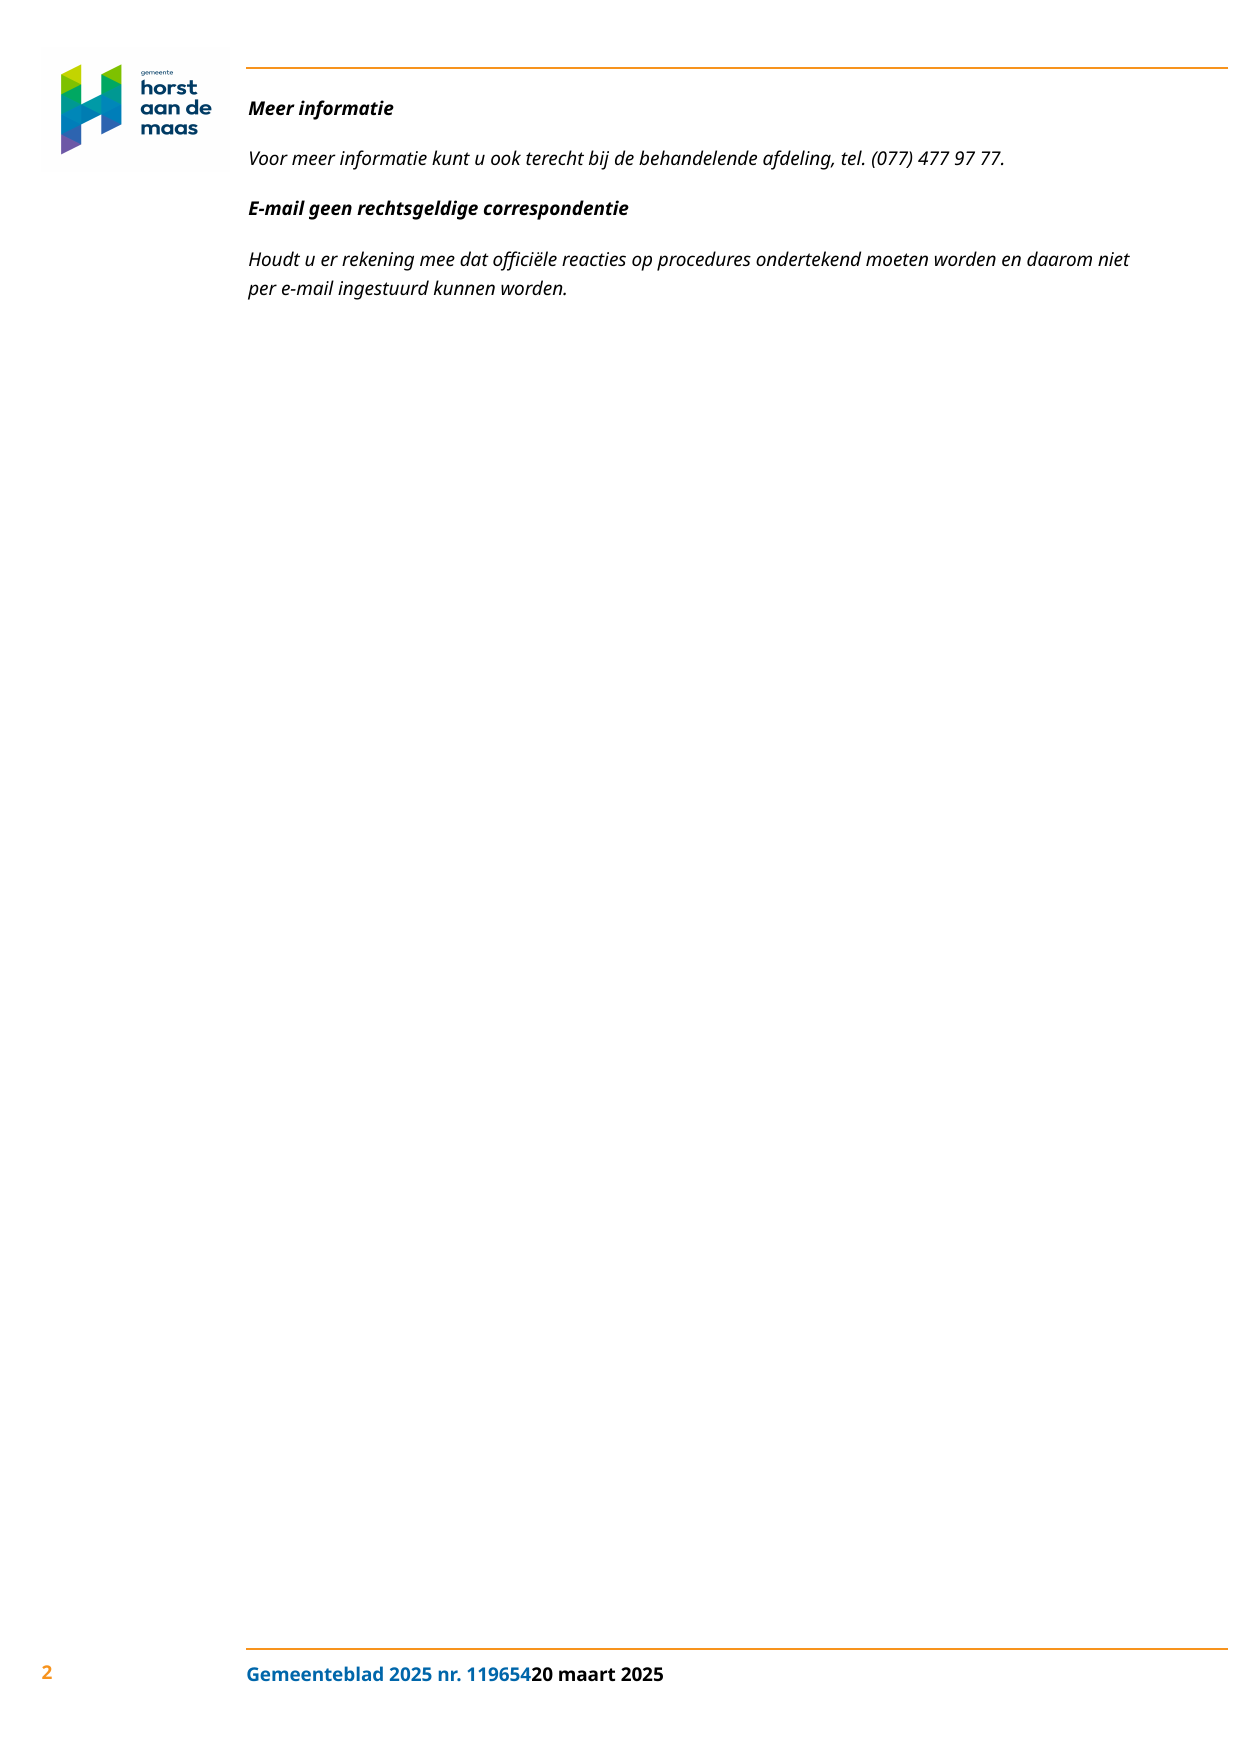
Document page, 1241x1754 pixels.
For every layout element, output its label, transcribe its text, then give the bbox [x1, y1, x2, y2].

text Meer informatie [248, 95, 1152, 121]
text E-mail geen rechtsgeldige correspondentie [248, 196, 1152, 221]
text Houdt u er rekening mee dat officiële reacties op procedures ondertekend moeten worden en daarom niet per e-mail ingestuurd kunnen worden. [248, 246, 1152, 301]
picture [41, 47, 231, 172]
text Voor meer informatie kunt u ook terecht bij de behandelende afdeling, tel. (077) 477 97 77. [248, 145, 1152, 171]
